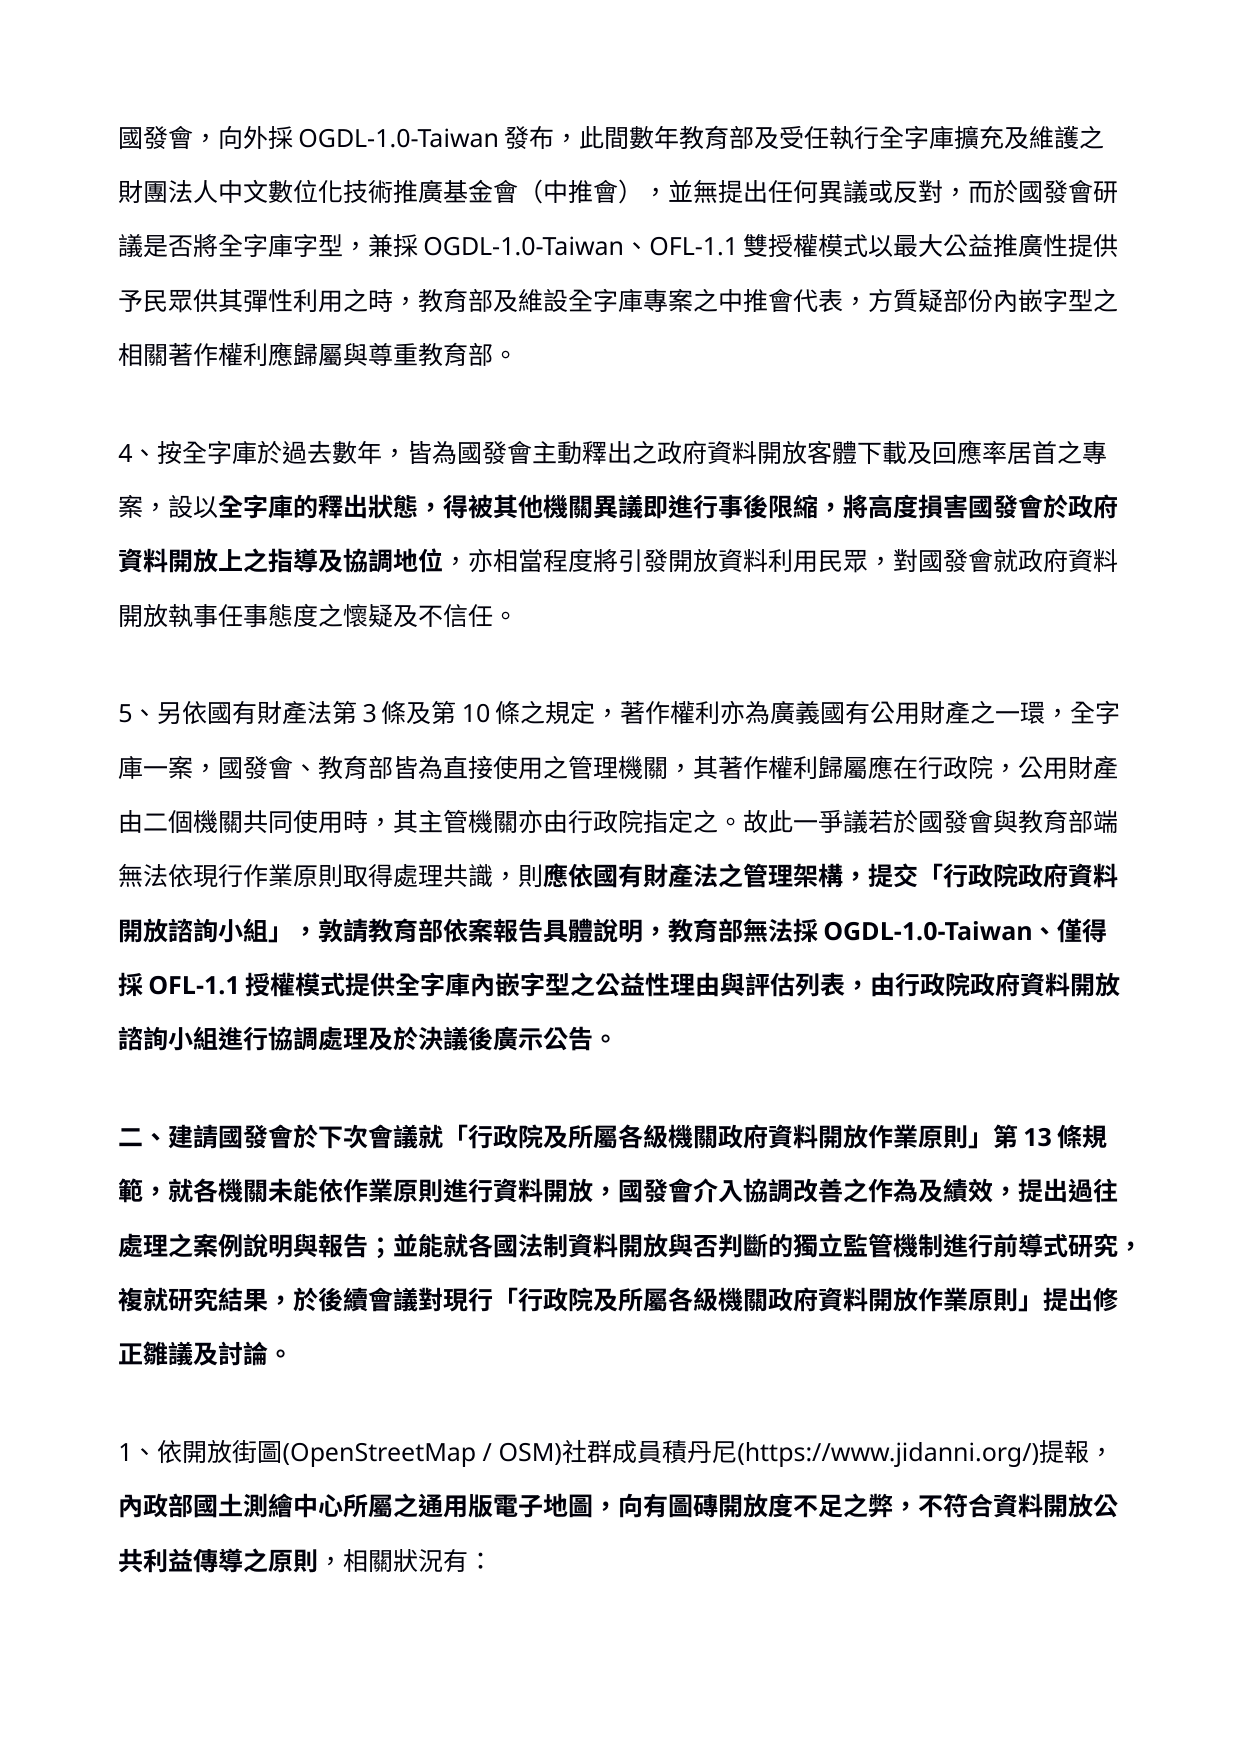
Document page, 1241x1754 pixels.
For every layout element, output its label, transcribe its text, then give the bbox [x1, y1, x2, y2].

text 5、另依國有財產法第3條及第10條之規定，著作權利亦為廣義國有公用財產之一環，全字庫一案，國發會、教育部皆為直接使用之管理機關，其著作權利歸屬應在行政院，公用財產由二個機關共同使用時，其主管機關亦由行政院指定之。故此一爭議若於國發會與教育部端無法依現行作業原則取得處理共識，則應依國有財產法之管理架構，提交「行政院政府資料開放諮詢小組」，敦請教育部依案報告具體說明，教育部無法採OGDL-1.0-Taiwan、僅得採OFL-1.1授權模式提供全字庫內嵌字型之公益性理由與評估列表，由行政院政府資料開放諮詢小組進行協調處理及於決議後廣示公告。 [118, 694, 1122, 1056]
text 二、建請國發會於下次會議就「行政院及所屬各級機關政府資料開放作業原則」第13條規範，就各機關未能依作業原則進行資料開放，國發會介入協調改善之作為及績效，提出過往處理之案例說明與報告；並能就各國法制資料開放與否判斷的獨立監管機制進行前導式研究，複就研究結果，於後續會議對現行「行政院及所屬各級機關政府資料開放作業原則」提出修正雛議及討論。 [118, 1117, 1122, 1371]
text 3、事實上，教育部字型已於全字庫隸管於主計處時代，即以著作權利完全歸屬主計處之名，向民眾進行公眾授權之發布，後改隸國發會後，國發會亦於專務網站上宣示其著作權利悉屬國發會，向外採OGDL-1.0-Taiwan發布，此間數年教育部及受任執行全字庫擴充及維護之財團法人中文數位化技術推廣基金會（中推會），並無提出任何異議或反對，而於國發會研議是否將全字庫字型，兼採OGDL-1.0-Taiwan、OFL-1.1雙授權模式以最大公益推廣性提供予民眾供其彈性利用之時，教育部及維設全字庫專案之中推會代表，方質疑部份內嵌字型之相關著作權利應歸屬與尊重教育部。 [118, 118, 1122, 372]
text 1、依開放街圖(OpenStreetMap / OSM)社群成員積丹尼(https://www.jidanni.org/)提報，內政部國土測繪中心所屬之通用版電子地圖，向有圖磚開放度不足之弊，不符合資料開放公共利益傳導之原則，相關狀況有： [118, 1432, 1122, 1577]
text 4、按全字庫於過去數年，皆為國發會主動釋出之政府資料開放客體下載及回應率居首之專案，設以全字庫的釋出狀態，得被其他機關異議即進行事後限縮，將高度損害國發會於政府資料開放上之指導及協調地位，亦相當程度將引發開放資料利用民眾，對國發會就政府資料開放執事任事態度之懷疑及不信任。 [118, 433, 1122, 632]
